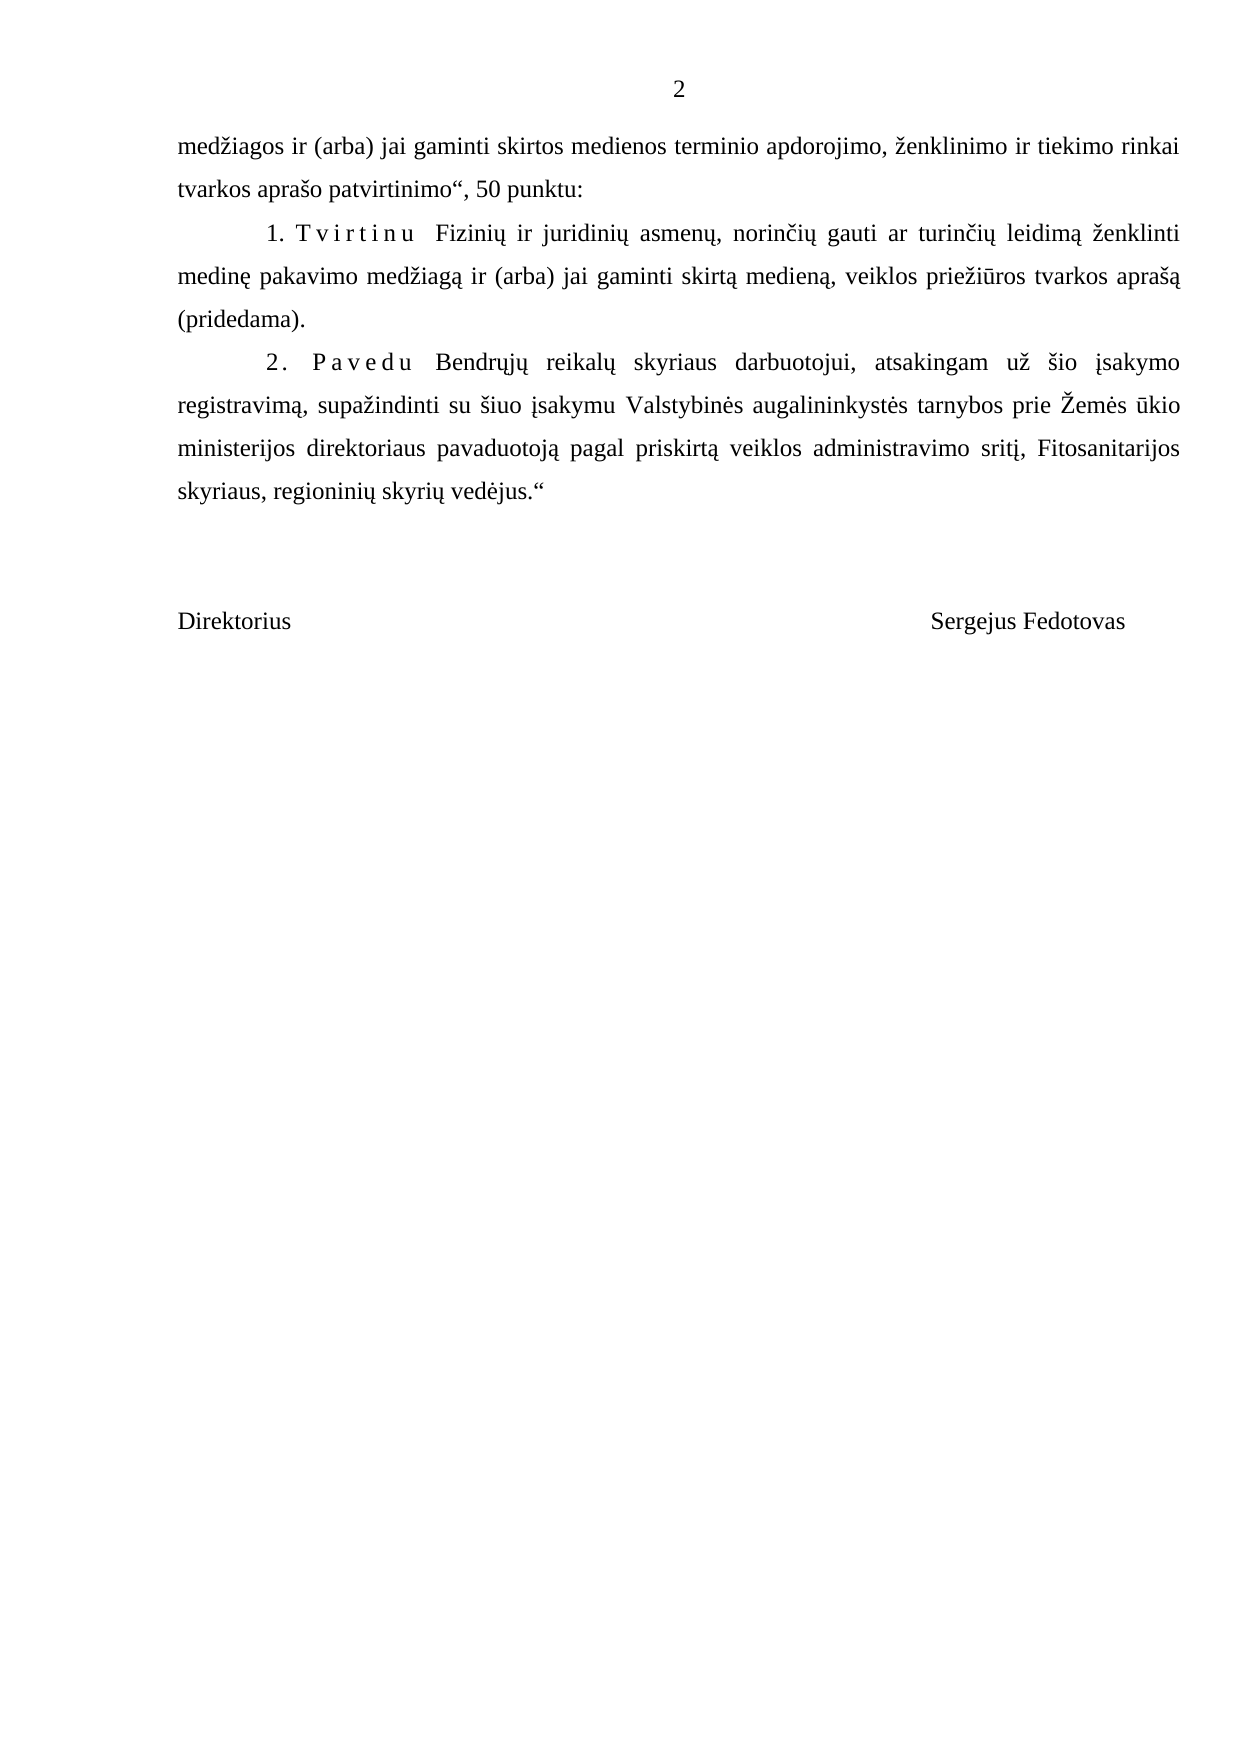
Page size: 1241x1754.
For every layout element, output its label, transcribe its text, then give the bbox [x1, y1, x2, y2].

text 2. Pavedu Bendrųjų reikalų skyriaus darbuotojui, atsakingam už šio įsakymo registravimą, supažindinti su šiuo įsakymu Valstybinės augalininkystės tarnybos prie Žemės ūkio ministerijos direktoriaus pavaduotoją pagal priskirtą veiklos administravimo sritį, Fitosanitarijos skyriaus, regioninių skyrių vedėjus.“ [177, 347, 1181, 505]
text medžiagos ir (arba) jai gaminti skirtos medienos terminio apdorojimo, ženklinimo ir tiekimo rinkai tvarkos aprašo patvirtinimo“, 50 punktu: [177, 131, 1181, 203]
text 1. Tvirtinu Fizinių ir juridinių asmenų, norinčių gauti ar turinčių leidimą ženklinti medinę pakavimo medžiagą ir (arba) jai gaminti skirtą medieną, veiklos priežiūros tvarkos aprašą (pridedama). [177, 218, 1181, 333]
text Direktorius Sergejus Fedotovas [177, 606, 1181, 634]
